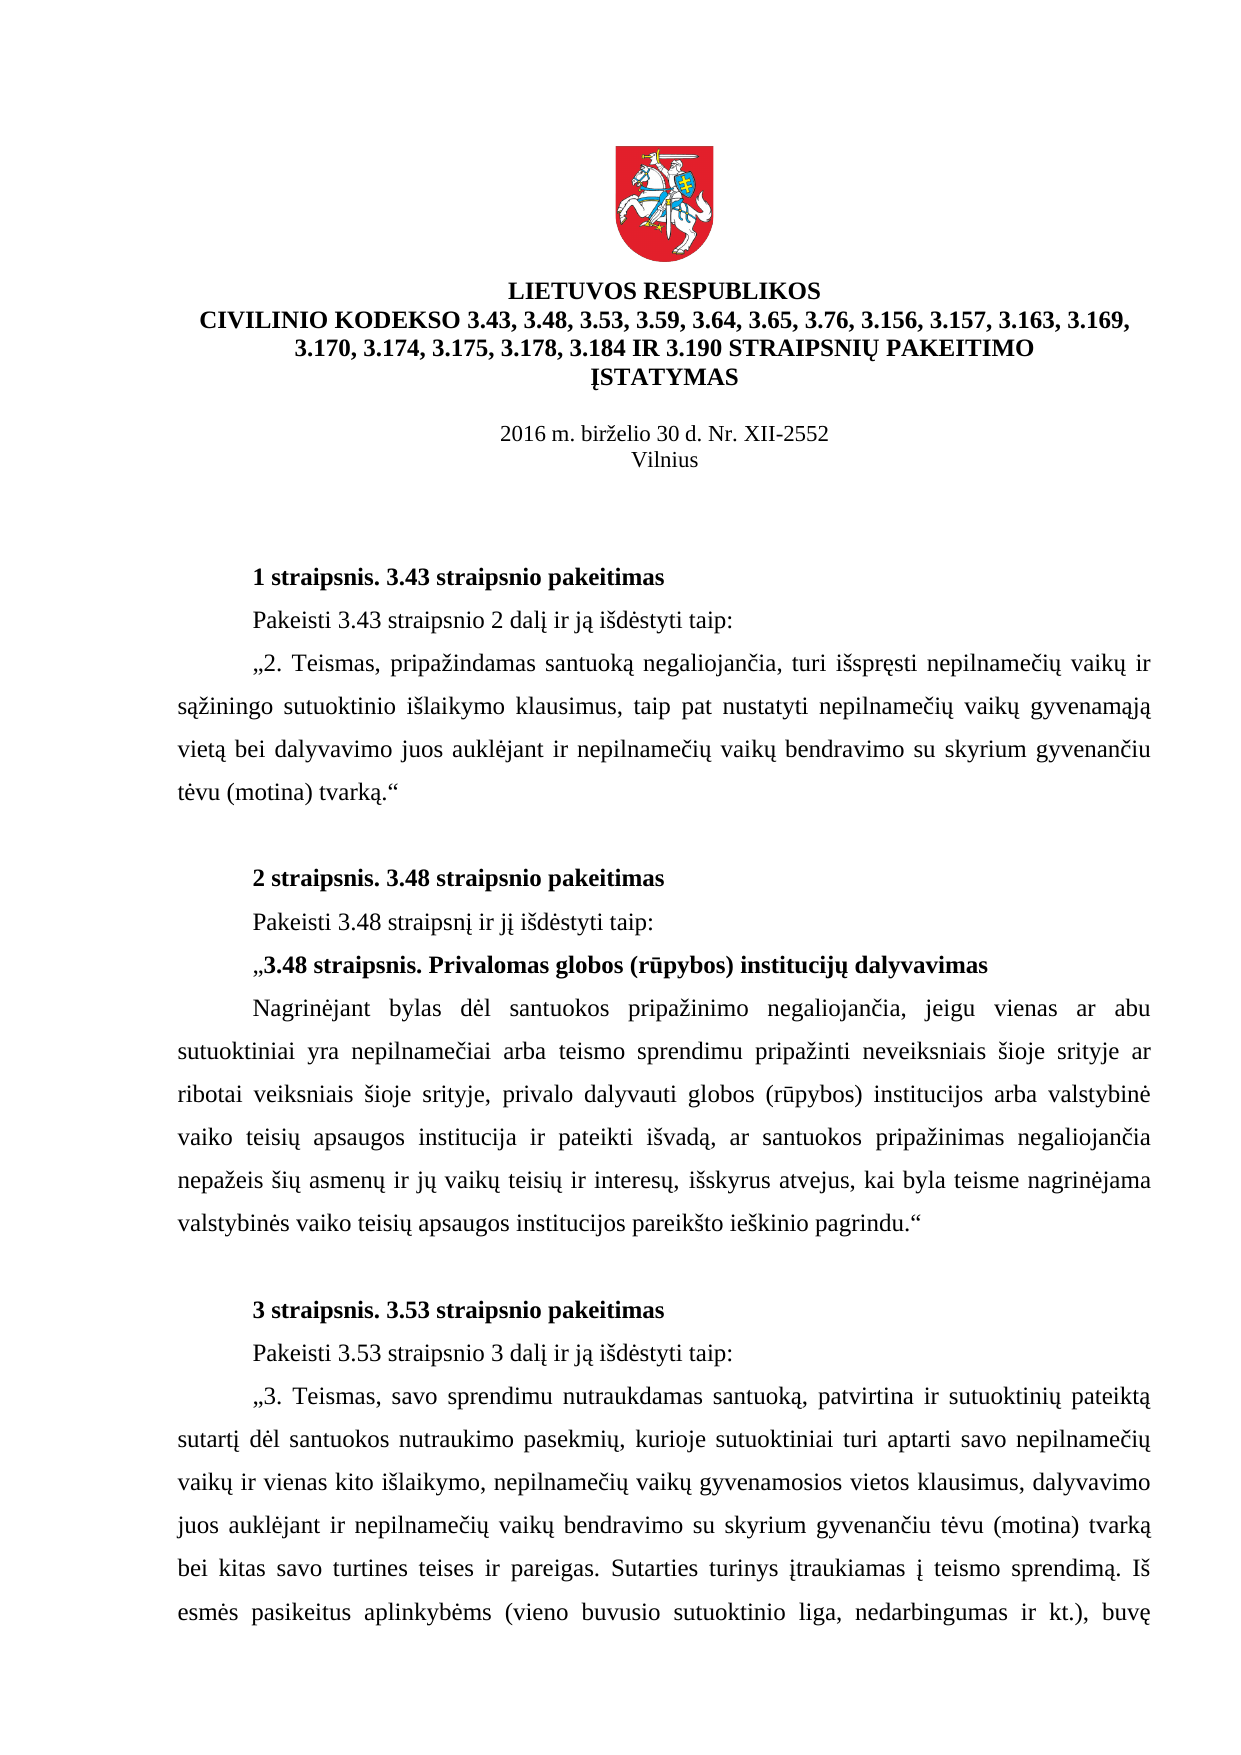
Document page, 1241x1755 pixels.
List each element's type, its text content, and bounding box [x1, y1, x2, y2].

text LIETUVOS RESPUBLIKOS [177, 276, 1152, 305]
text „3.48 straipsnis. Privalomas globos (rūpybos) institucijų dalyvavimas [177, 950, 1152, 978]
text Pakeisti 3.48 straipsnį ir jį išdėstyti taip: [177, 907, 1152, 935]
text Vilnius [177, 446, 1152, 472]
text 3 straipsnis. 3.53 straipsnio pakeitimas [177, 1295, 1152, 1323]
text 2016 m. birželio 30 d. Nr. XII-2552 [177, 420, 1152, 446]
text ĮSTATYMAS [177, 362, 1152, 391]
text „2. Teismas, pripažindamas santuoką negaliojančia, turi išspręsti nepilnamečių vaikų ir sąžiningo sutuoktinio išlaikymo klausimus, taip pat nustatyti nepilnamečių vaikų gyvenamąją vietą bei dalyvavimo juos auklėjant ir nepilnamečių vaikų bendravimo su skyrium gyvenančiu tėvu (motina) tvarką.“ [177, 648, 1152, 806]
text 2 straipsnis. 3.48 straipsnio pakeitimas [177, 863, 1152, 892]
text Pakeisti 3.53 straipsnio 3 dalį ir ją išdėstyti taip: [177, 1338, 1152, 1367]
text 1 straipsnis. 3.43 straipsnio pakeitimas [177, 562, 1152, 590]
text CIVILINIO KODEKSO 3.43, 3.48, 3.53, 3.59, 3.64, 3.65, 3.76, 3.156, 3.157, 3.163, 3.169, 3.170, 3.174, 3.175, 3.178, 3.184 IR 3.190 STRAIPSNIŲ PAKEITIMO [177, 305, 1152, 362]
text Pakeisti 3.43 straipsnio 2 dalį ir ją išdėstyti taip: [177, 605, 1152, 633]
text „3. Teismas, savo sprendimu nutraukdamas santuoką, patvirtina ir sutuoktinių pateiktą sutartį dėl santuokos nutraukimo pasekmių, kurioje sutuoktiniai turi aptarti savo nepilnamečių vaikų ir vienas kito išlaikymo, nepilnamečių vaikų gyvenamosios vietos klausimus, dalyvavimo juos auklėjant ir nepilnamečių vaikų bendravimo su skyrium gyvenančiu tėvu (motina) tvarką bei kitas savo turtines teises ir pareigas. Sutarties turinys įtraukiamas į teismo sprendimą. Iš esmės pasikeitus aplinkybėms (vieno buvusio sutuoktinio liga, nedarbingumas ir kt.), buvę [177, 1381, 1152, 1625]
text Nagrinėjant bylas dėl santuokos pripažinimo negaliojančia, jeigu vienas ar abu sutuoktiniai yra nepilnamečiai arba teismo sprendimu pripažinti neveiksniais šioje srityje ar ribotai veiksniais šioje srityje, privalo dalyvauti globos (rūpybos) institucijos arba valstybinė vaiko teisių apsaugos institucija ir pateikti išvadą, ar santuokos pripažinimas negaliojančia nepažeis šių asmenų ir jų vaikų teisių ir interesų, išskyrus atvejus, kai byla teisme nagrinėjama valstybinės vaiko teisių apsaugos institucijos pareikšto ieškinio pagrindu.“ [177, 993, 1152, 1237]
